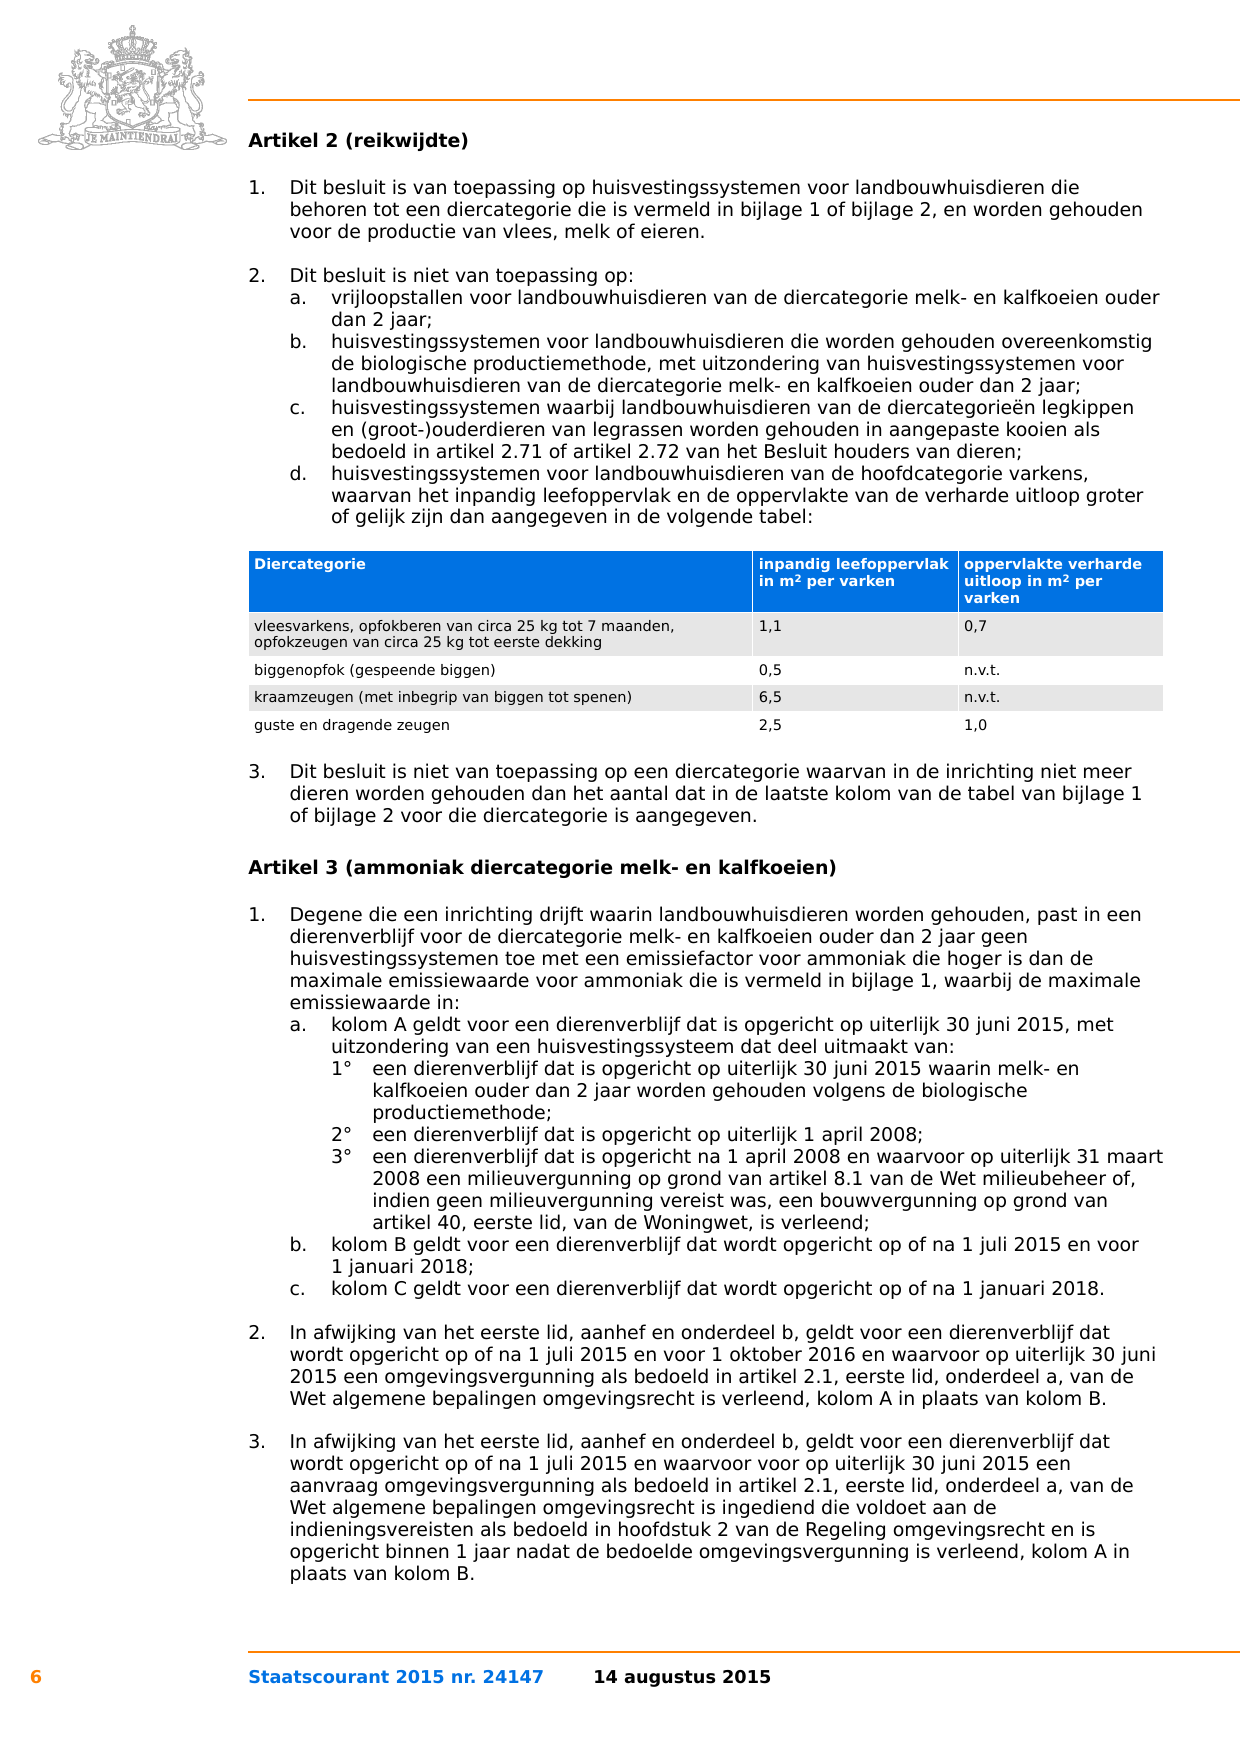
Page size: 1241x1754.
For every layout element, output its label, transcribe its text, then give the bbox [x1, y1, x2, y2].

table_cell n.v.t. [959, 685, 1163, 711]
subtitle Artikel 3 (ammoniak diercategorie melk- en kalfkoeien) [248, 857, 1163, 879]
picture [38, 25, 227, 150]
text 1° een dierenverblijf dat is opgericht op uiterlijk 30 juni 2015 waarin melk- en kalfkoeien ouder dan 2 jaar worden gehouden volgens de biologische productiemethode; [331, 1058, 1163, 1124]
text a. vrijloopstallen voor landbouwhuisdieren van de diercategorie melk- en kalfkoeien ouder dan 2 jaar; [289, 287, 1163, 331]
table_cell guste en dragende zeugen [249, 712, 752, 738]
table_cell 6,5 [753, 685, 958, 711]
table_cell 1,0 [959, 712, 1163, 738]
text 2. In afwijking van het eerste lid, aanhef en onderdeel b, geldt voor een dierenverblijf dat wordt opgericht op of na 1 juli 2015 en voor 1 oktober 2016 en waarvoor op uiterlijk 30 juni 2015 een omgevingsvergunning als bedoeld in artikel 2.1, eerste lid, onderdeel a, van de Wet algemene bepalingen omgevingsrecht is verleend, kolom A in plaats van kolom B. [248, 1322, 1163, 1409]
text 2° een dierenverblijf dat is opgericht op uiterlijk 1 april 2008; [331, 1124, 1163, 1146]
text d. huisvestingssystemen voor landbouwhuisdieren van de hoofdcategorie varkens, waarvan het inpandig leefoppervlak en de oppervlakte van de verharde uitloop groter of gelijk zijn dan aangegeven in de volgende tabel: [289, 462, 1163, 528]
table_header Diercategorie [249, 551, 752, 612]
table_cell 0,5 [753, 657, 958, 683]
table_cell biggenopfok (gespeende biggen) [249, 657, 752, 683]
text c. huisvestingssystemen waarbij landbouwhuisdieren van de diercategorieën legkippen en (groot-)ouderdieren van legrassen worden gehouden in aangepaste kooien als bedoeld in artikel 2.71 of artikel 2.72 van het Besluit houders van dieren; [289, 397, 1163, 462]
table_cell vleesvarkens, opfokberen van circa 25 kg tot 7 maanden, opfokzeugen van circa 25 kg tot eerste dekking [249, 613, 752, 656]
subtitle Artikel 2 (reikwijdte) [248, 130, 1163, 152]
table_cell 2,5 [753, 712, 958, 738]
table_header oppervlakte verharde uitloop in m2 per varken [959, 551, 1163, 612]
text 3. In afwijking van het eerste lid, aanhef en onderdeel b, geldt voor een dierenverblijf dat wordt opgericht op of na 1 juli 2015 en waarvoor voor op uiterlijk 30 juni 2015 een aanvraag omgevingsvergunning als bedoeld in artikel 2.1, eerste lid, onderdeel a, van de Wet algemene bepalingen omgevingsrecht is ingediend die voldoet aan de indieningsvereisten als bedoeld in hoofdstuk 2 van de Regeling omgevingsrecht en is opgericht binnen 1 jaar nadat de bedoelde omgevingsvergunning is verleend, kolom A in plaats van kolom B. [248, 1431, 1163, 1585]
text 1. Degene die een inrichting drijft waarin landbouwhuisdieren worden gehouden, past in een dierenverblijf voor de diercategorie melk- en kalfkoeien ouder dan 2 jaar geen huisvestingssystemen toe met een emissiefactor voor ammoniak die hoger is dan de maximale emissiewaarde voor ammoniak die is vermeld in bijlage 1, waarbij de maximale emissiewaarde in: [248, 904, 1163, 1014]
text c. kolom C geldt voor een dierenverblijf dat wordt opgericht op of na 1 januari 2018. [289, 1278, 1163, 1300]
table_cell n.v.t. [959, 657, 1163, 683]
text b. kolom B geldt voor een dierenverblijf dat wordt opgericht op of na 1 juli 2015 en voor 1 januari 2018; [289, 1234, 1163, 1278]
text 3. Dit besluit is niet van toepassing op een diercategorie waarvan in de inrichting niet meer dieren worden gehouden dan het aantal dat in de laatste kolom van de tabel van bijlage 1 of bijlage 2 voor die diercategorie is aangegeven. [248, 761, 1163, 827]
table_header inpandig leefoppervlak in m2 per varken [753, 551, 958, 612]
text 3° een dierenverblijf dat is opgericht na 1 april 2008 en waarvoor op uiterlijk 31 maart 2008 een milieuvergunning op grond van artikel 8.1 van de Wet milieubeheer of, indien geen milieuvergunning vereist was, een bouwvergunning op grond van artikel 40, eerste lid, van de Woningwet, is verleend; [331, 1146, 1163, 1234]
table_cell 1,1 [753, 613, 958, 656]
table_cell 0,7 [959, 613, 1163, 656]
text 1. Dit besluit is van toepassing op huisvestingssystemen voor landbouwhuisdieren die behoren tot een diercategorie die is vermeld in bijlage 1 of bijlage 2, en worden gehouden voor de productie van vlees, melk of eieren. [248, 177, 1163, 243]
table_cell kraamzeugen (met inbegrip van biggen tot spenen) [249, 685, 752, 711]
text a. kolom A geldt voor een dierenverblijf dat is opgericht op uiterlijk 30 juni 2015, met uitzondering van een huisvestingssysteem dat deel uitmaakt van: [289, 1014, 1163, 1058]
text b. huisvestingssystemen voor landbouwhuisdieren die worden gehouden overeenkomstig de biologische productiemethode, met uitzondering van huisvestingssystemen voor landbouwhuisdieren van de diercategorie melk- en kalfkoeien ouder dan 2 jaar; [289, 331, 1163, 397]
text 2. Dit besluit is niet van toepassing op: [248, 265, 1163, 287]
